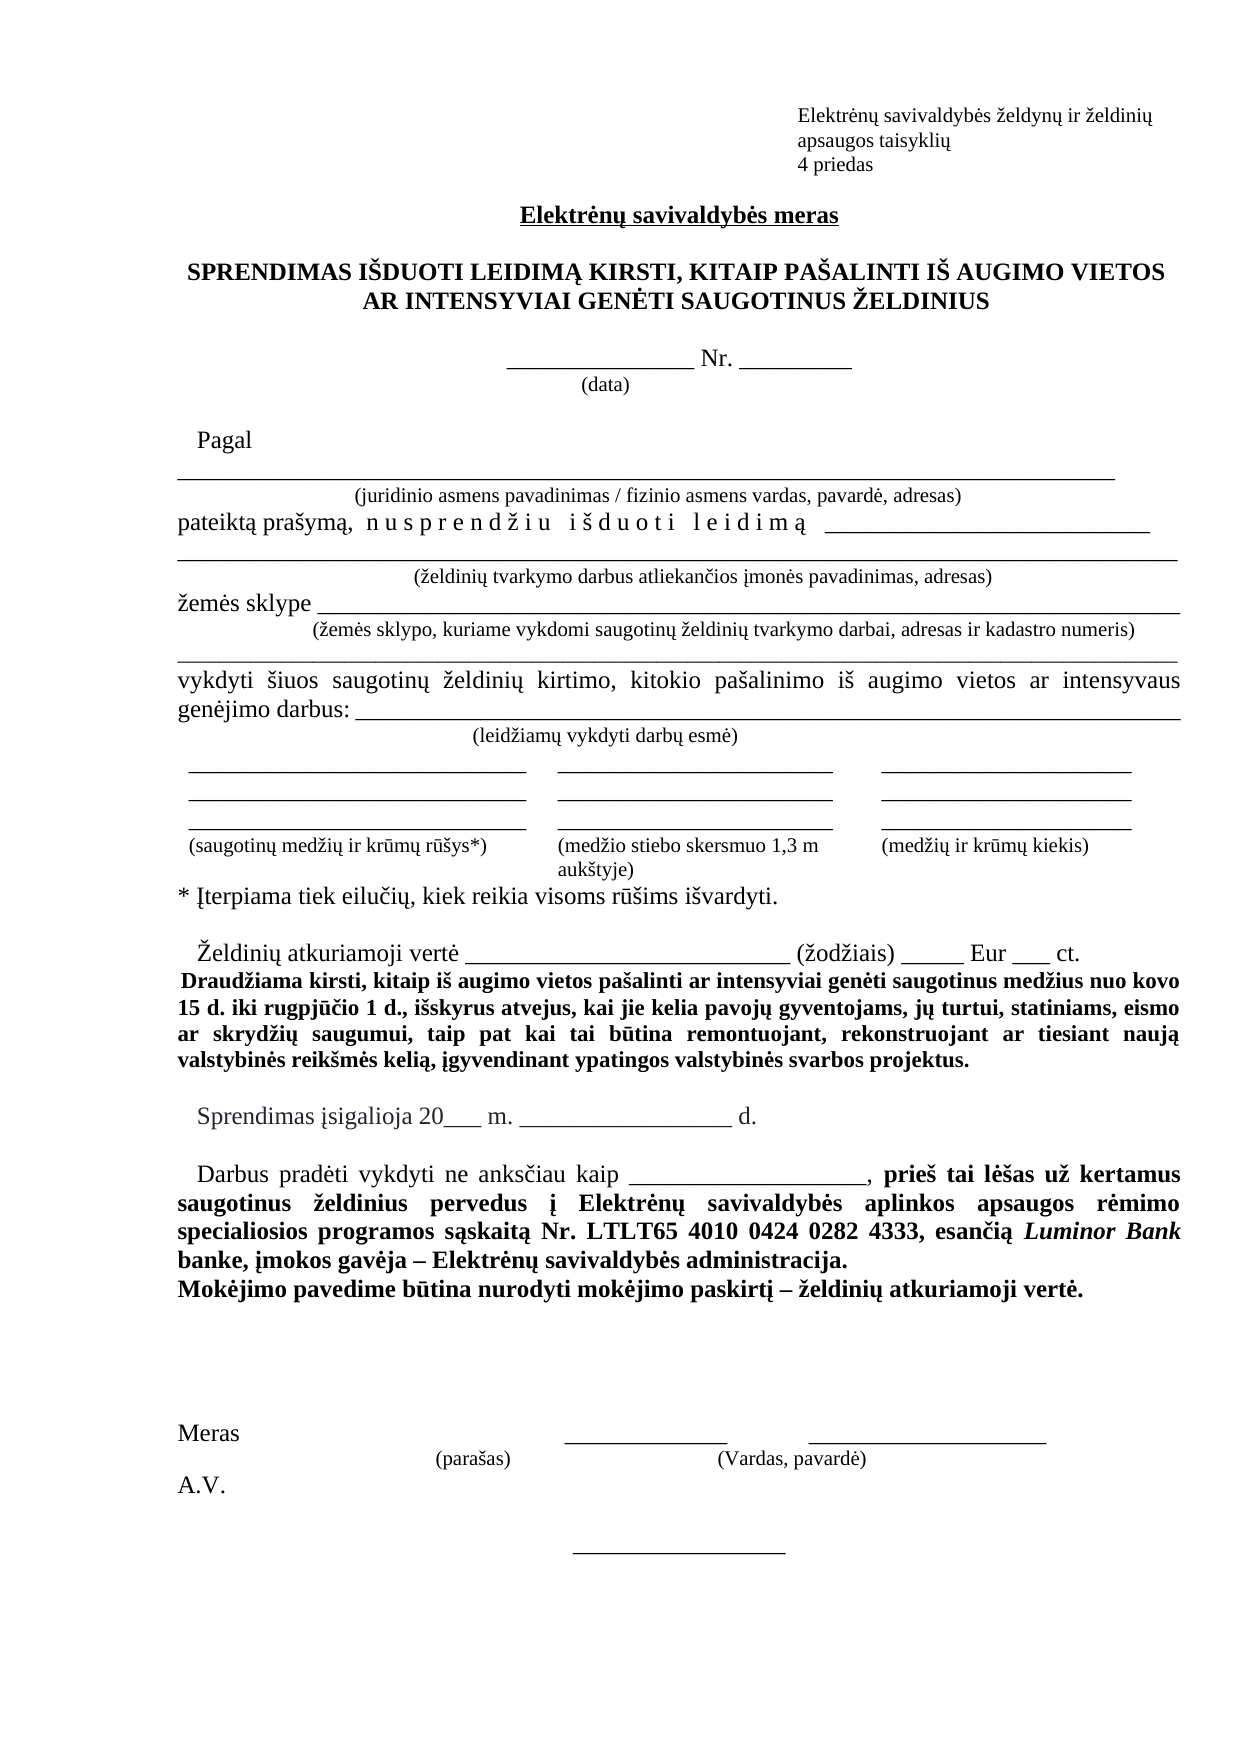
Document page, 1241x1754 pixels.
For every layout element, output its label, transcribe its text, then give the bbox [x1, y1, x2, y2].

text * Įterpiama tiek eilučių, kiek reikia visoms rūšims išvardyti. [177, 881, 1181, 910]
text Sprendimas įsigalioja 20___ m. _________________ d. [177, 1101, 1181, 1130]
text Darbus pradėti vykdyti ne anksčiau kaip ___________________, prieš tai lėšas už kertamus saugotinus želdinius pervedus į Elektrėnų savivaldybės aplinkos apsaugos rėmimo specialiosios programos sąskaitą Nr. LTLT65 4010 0424 0282 4333, esančią Luminor Bank banke, įmokos gavėja – Elektrėnų savivaldybės administracija. [177, 1159, 1181, 1274]
text (leidžiamų vykdyti darbų esmė) [177, 722, 1181, 747]
text apsaugos taisyklių [797, 127, 1181, 152]
table_header ____________________ ____________________ ____________________ (medžių ir krūmų kiekis) [870, 747, 1143, 881]
text Elektrėnų savivaldybės meras [177, 200, 1181, 228]
text _______________ Nr. _________ [177, 343, 1181, 372]
text ________________________________________________________________________________________________ [177, 641, 1181, 665]
text (žemės sklypo, kuriame vykdomi saugotinų želdinių tvarkymo darbai, adresas ir kadastro numeris) [177, 617, 1181, 641]
text Želdinių atkuriamoji vertė __________________________ (žodžiais) _____ Eur ___ ct. [177, 938, 1181, 967]
text vykdyti šiuos saugotinų želdinių kirtimo, kitokio pašalinimo iš augimo vietos ar intensyvaus genėjimo darbus: __________________________________________________________________ [177, 665, 1181, 722]
text Draudžiama kirsti, kitaip iš augimo vietos pašalinti ar intensyviai genėti saugotinus medžius nuo kovo 15 d. iki rugpjūčio 1 d., išskyrus atvejus, kai jie kelia pavojų gyventojams, jų turtui, statiniams, eismo ar skrydžių saugumui, taip pat kai tai būtina remontuojant, rekonstruojant ar tiesiant naują valstybinės reikšmės kelią, įgyvendinant ypatingos valstybinės svarbos projektus. [177, 967, 1181, 1073]
text 4 priedas [797, 152, 1181, 176]
table_header ___________________________ ___________________________ ___________________________ (saugotinų medžių ir krūmų rūšys*) [177, 747, 546, 881]
text _________________ [177, 1528, 1181, 1557]
text (parašas) (Vardas, pavardė) [177, 1446, 1181, 1470]
text žemės sklype _____________________________________________________________________ [177, 588, 1181, 617]
text AR INTENSYVIAI GENĖTI SAUGOTINUS ŽELDINIUS [177, 286, 1181, 315]
text Meras _____________ ___________________ [177, 1418, 1181, 1446]
text SPRENDIMAS IŠDUOTI LEIDIMĄ KIRSTI, KITAIP PAŠALINTI IŠ AUGIMO VIETOS [177, 257, 1181, 286]
text (data) [29, 372, 1181, 396]
text Mokėjimo pavedime būtina nurodyti mokėjimo paskirtį – želdinių atkuriamoji vertė. [177, 1274, 1181, 1303]
text ________________________________________________________________________________ [177, 535, 1181, 564]
text (želdinių tvarkymo darbus atliekančios įmonės pavadinimas, adresas) [177, 564, 1181, 588]
text pateiktą prašymą, nusprendžiu išduoti leidimą __________________________ [177, 507, 1181, 535]
text (juridinio asmens pavadinimas / fizinio asmens vardas, pavardė, adresas) [177, 482, 1181, 507]
text A.V. [177, 1470, 1181, 1499]
table_header ______________________ ______________________ ______________________ (medžio stiebo skersmuo 1,3 m aukštyje) [546, 747, 870, 881]
text Pagal ___________________________________________________________________________ [177, 425, 1181, 482]
text Elektrėnų savivaldybės želdynų ir želdinių [797, 103, 1181, 127]
